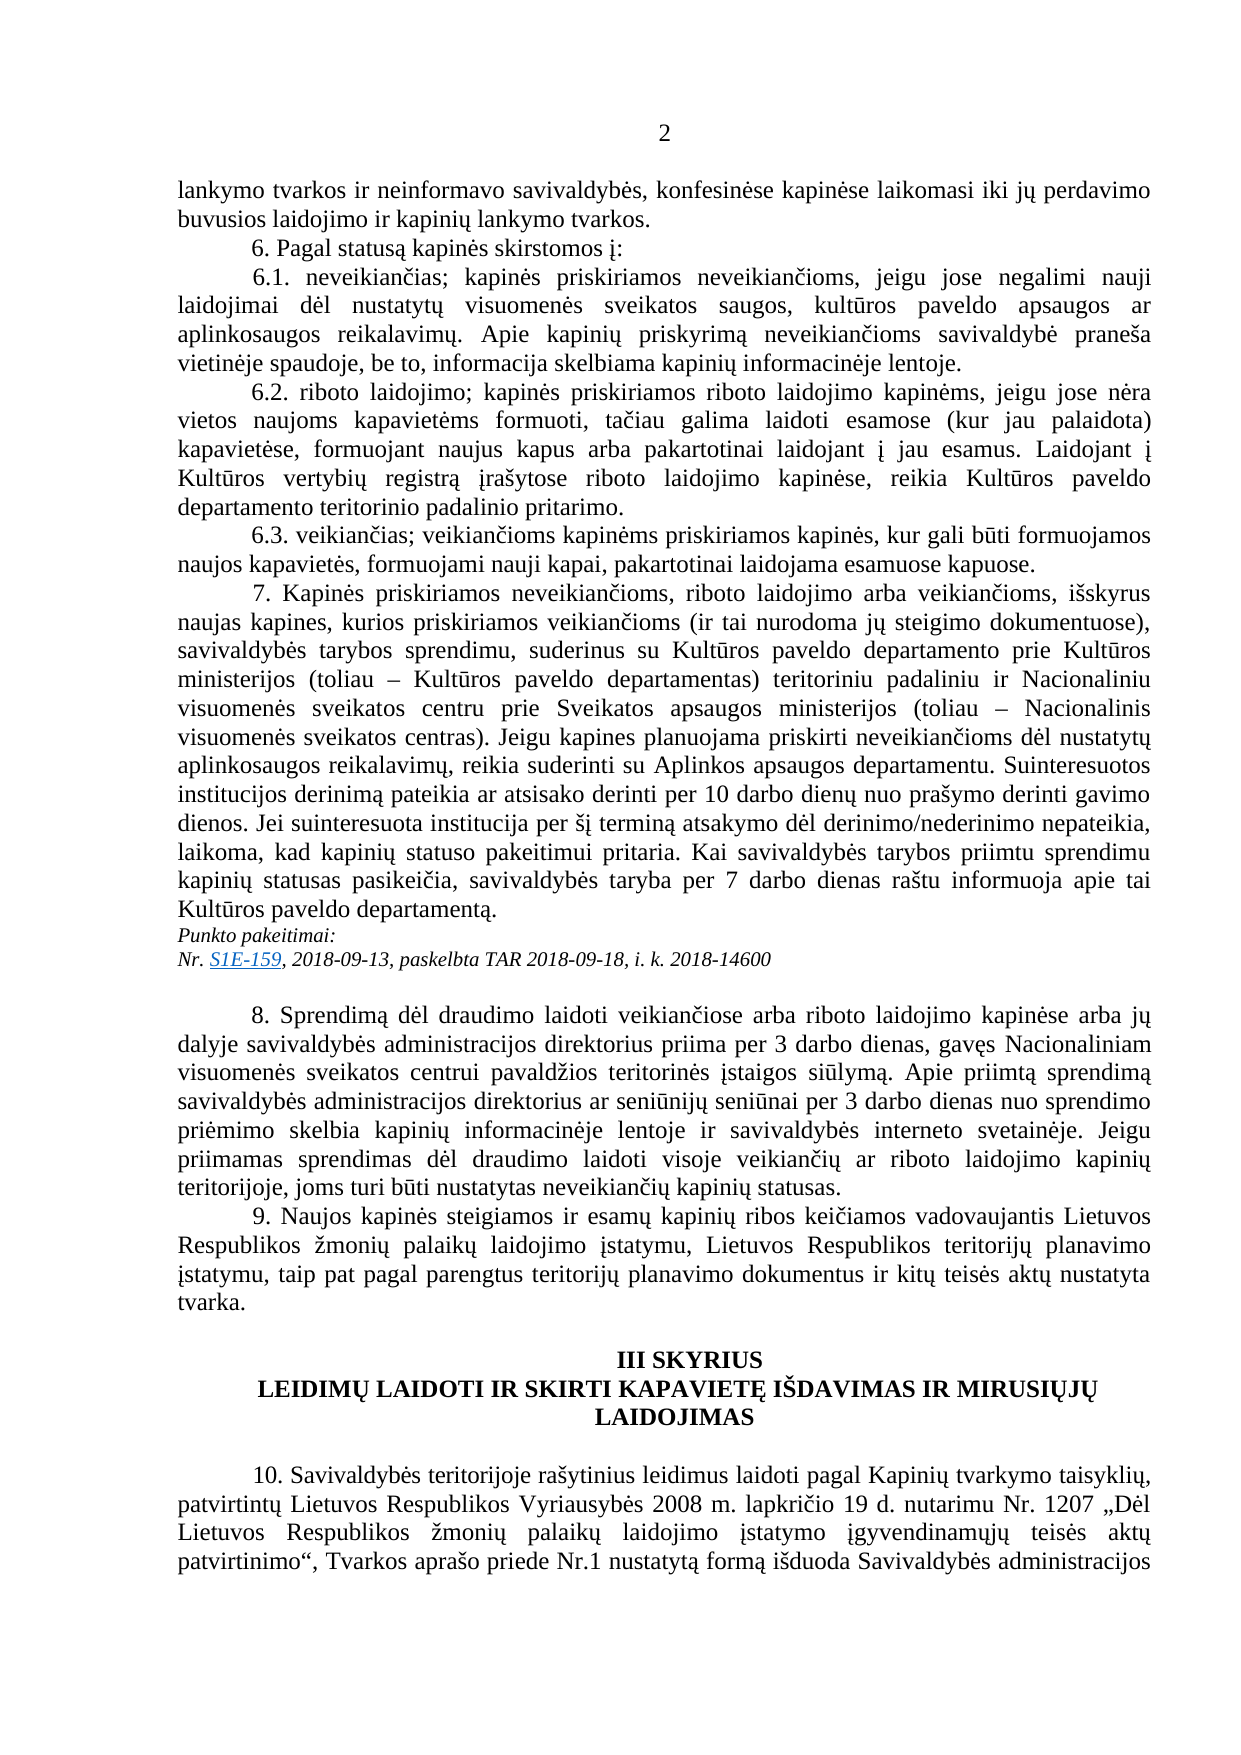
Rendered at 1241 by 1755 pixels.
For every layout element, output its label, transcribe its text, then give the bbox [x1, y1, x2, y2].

text 8. Sprendimą dėl draudimo laidoti veikiančiose arba riboto laidojimo kapinėse arba jų dalyje savivaldybės administracijos direktorius priima per 3 darbo dienas, gavęs Nacionaliniam visuomenės sveikatos centrui pavaldžios teritorinės įstaigos siūlymą. Apie priimtą sprendimą savivaldybės administracijos direktorius ar seniūnijų seniūnai per 3 darbo dienas nuo sprendimo priėmimo skelbia kapinių informacinėje lentoje ir savivaldybės interneto svetainėje. Jeigu priimamas sprendimas dėl draudimo laidoti visoje veikiančių ar riboto laidojimo kapinių teritorijoje, joms turi būti nustatytas neveikiančių kapinių statusas. [177, 1000, 1152, 1201]
text Nr. S1E-159, 2018-09-13, paskelbta TAR 2018-09-18, i. k. 2018-14600 [177, 947, 1152, 971]
text 7. Kapinės priskiriamos neveikiančioms, riboto laidojimo arba veikiančioms, išskyrus naujas kapines, kurios priskiriamos veikiančioms (ir tai nurodoma jų steigimo dokumentuose), savivaldybės tarybos sprendimu, suderinus su Kultūros paveldo departamento prie Kultūros ministerijos (toliau – Kultūros paveldo departamentas) teritoriniu padaliniu ir Nacionaliniu visuomenės sveikatos centru prie Sveikatos apsaugos ministerijos (toliau – Nacionalinis visuomenės sveikatos centras). Jeigu kapines planuojama priskirti neveikiančioms dėl nustatytų aplinkosaugos reikalavimų, reikia suderinti su Aplinkos apsaugos departamentu. Suinteresuotos institucijos derinimą pateikia ar atsisako derinti per 10 darbo dienų nuo prašymo derinti gavimo dienos. Jei suinteresuota institucija per šį terminą atsakymo dėl derinimo/nederinimo nepateikia, laikoma, kad kapinių statuso pakeitimui pritaria. Kai savivaldybės tarybos priimtu sprendimu kapinių statusas pasikeičia, savivaldybės taryba per 7 darbo dienas raštu informuoja apie tai Kultūros paveldo departamentą. [177, 578, 1152, 923]
text 6.1. neveikiančias; kapinės priskiriamos neveikiančioms, jeigu jose negalimi nauji laidojimai dėl nustatytų visuomenės sveikatos saugos, kultūros paveldo apsaugos ar aplinkosaugos reikalavimų. Apie kapinių priskyrimą neveikiančioms savivaldybė praneša vietinėje spaudoje, be to, informacija skelbiama kapinių informacinėje lentoje. [177, 262, 1152, 377]
text 9. Naujos kapinės steigiamos ir esamų kapinių ribos keičiamos vadovaujantis Lietuvos Respublikos žmonių palaikų laidojimo įstatymu, Lietuvos Respublikos teritorijų planavimo įstatymu, taip pat pagal parengtus teritorijų planavimo dokumentus ir kitų teisės aktų nustatyta tvarka. [177, 1201, 1152, 1316]
text lankymo tvarkos ir neinformavo savivaldybės, konfesinėse kapinėse laikomasi iki jų perdavimo buvusios laidojimo ir kapinių lankymo tvarkos. [177, 176, 1152, 233]
text 6.3. veikiančias; veikiančioms kapinėms priskiriamos kapinės, kur gali būti formuojamos naujos kapavietės, formuojami nauji kapai, pakartotinai laidojama esamuose kapuose. [177, 521, 1152, 578]
text III SKYRIUS [177, 1345, 1152, 1374]
text Punkto pakeitimai: [177, 923, 1152, 947]
text LEIDIMŲ LAIDOTI IR SKIRTI KAPAVIETĘ IŠDAVIMAS IR MIRUSIŲJŲ LAIDOJIMAS [197, 1374, 1152, 1431]
text 6.2. riboto laidojimo; kapinės priskiriamos riboto laidojimo kapinėms, jeigu jose nėra vietos naujoms kapavietėms formuoti, tačiau galima laidoti esamose (kur jau palaidota) kapavietėse, formuojant naujus kapus arba pakartotinai laidojant į jau esamus. Laidojant į Kultūros vertybių registrą įrašytose riboto laidojimo kapinėse, reikia Kultūros paveldo departamento teritorinio padalinio pritarimo. [177, 377, 1152, 521]
text 10. Savivaldybės teritorijoje rašytinius leidimus laidoti pagal Kapinių tvarkymo taisyklių, patvirtintų Lietuvos Respublikos Vyriausybės 2008 m. lapkričio 19 d. nutarimu Nr. 1207 „Dėl Lietuvos Respublikos žmonių palaikų laidojimo įstatymo įgyvendinamųjų teisės aktų patvirtinimo“, Tvarkos aprašo priede Nr.1 nustatytą formą išduoda Savivaldybės administracijos [177, 1460, 1152, 1575]
text 6. Pagal statusą kapinės skirstomos į: [177, 233, 1152, 262]
